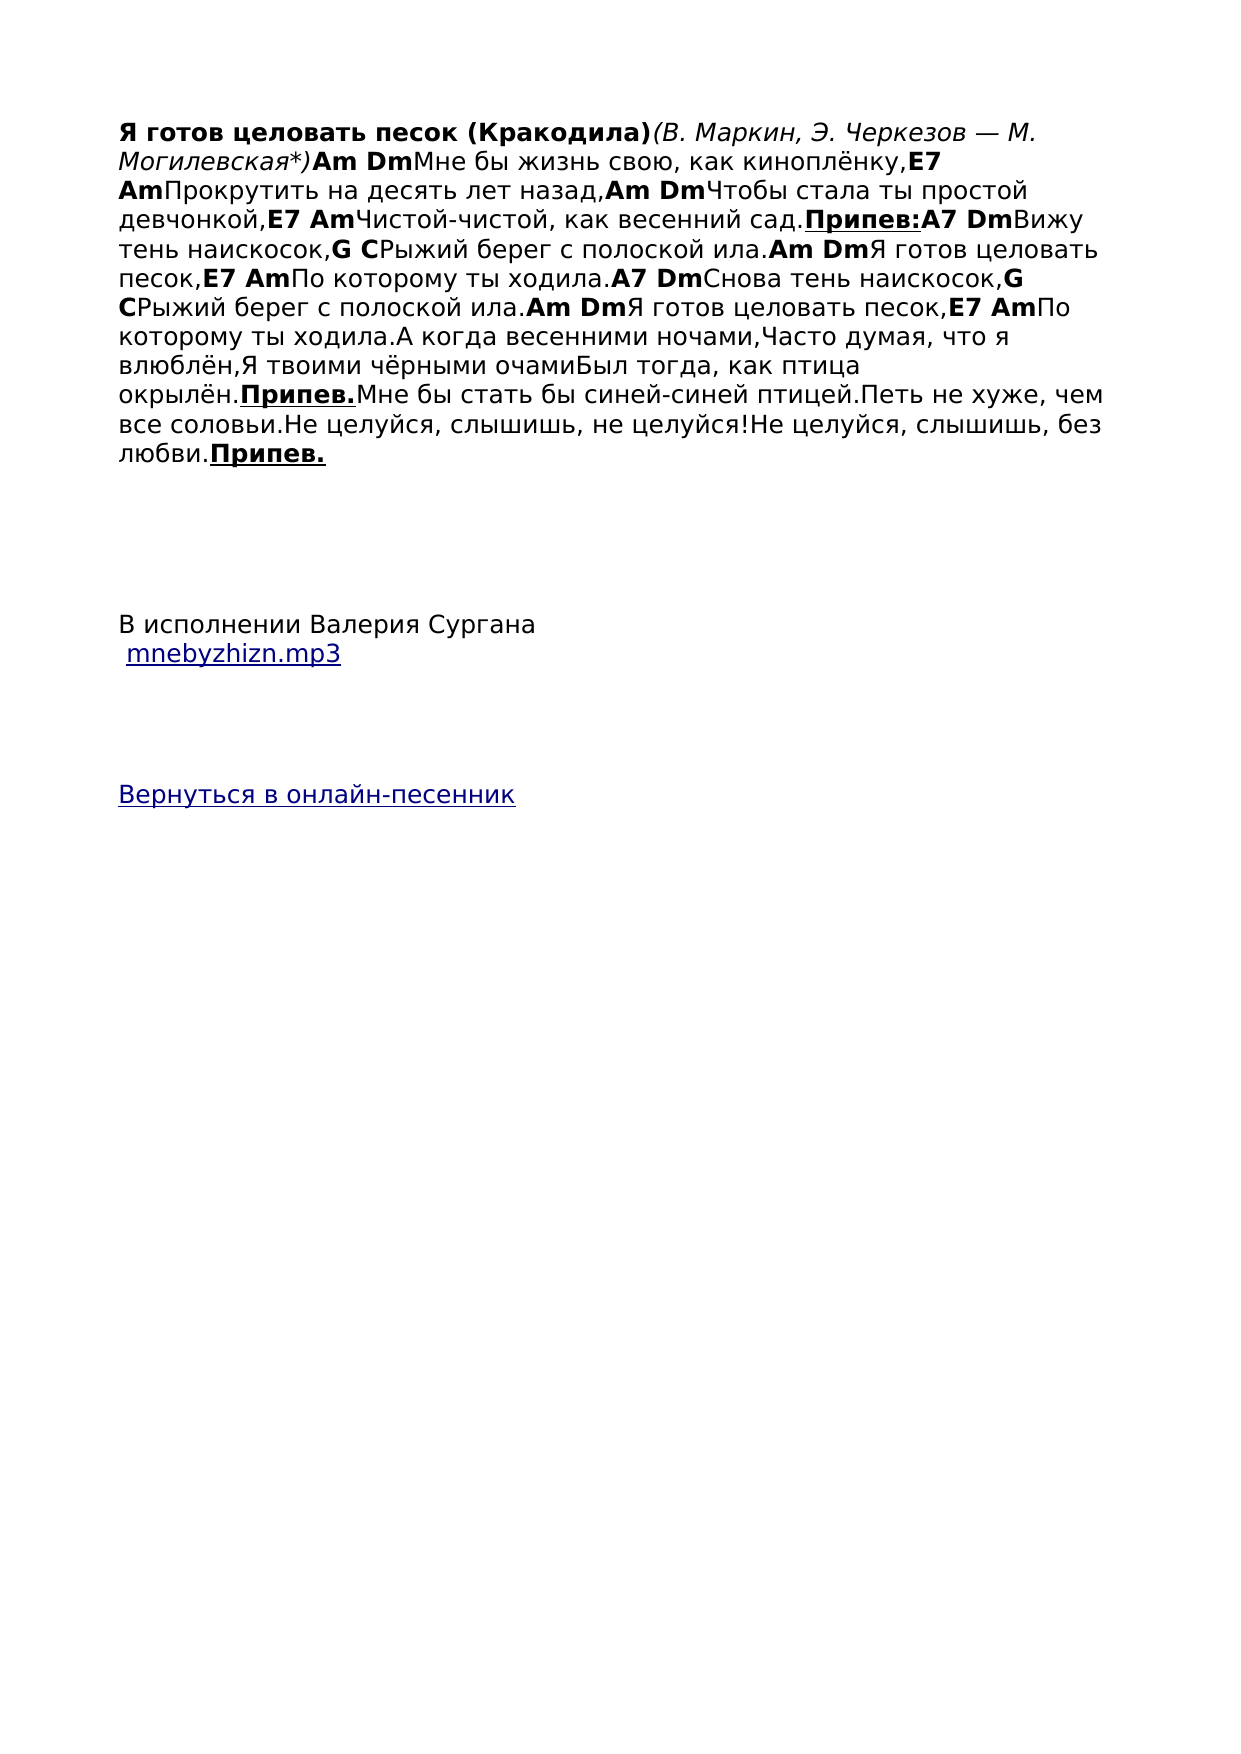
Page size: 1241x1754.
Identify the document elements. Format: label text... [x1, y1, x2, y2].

text В исполнении Валерия Сургана mnebyzhizn.mp3 [118, 610, 1122, 697]
text Вернуться в онлайн-песенник [118, 781, 1122, 810]
text Я готов целовать песок (Кракодила)(В. Маркин, Э. Черкезов — М. Могилевская*)Am DmМне бы жизнь свою, как киноплёнку,E7 AmПрокрутить на десять лет назад,Am DmЧтобы стала ты простой девчонкой,E7 AmЧистой-чистой, как весенний сад.Припев:A7 DmВижу тень наискосок,G CРыжий берег с полоской ила.Am DmЯ готов целовать песок,E7 AmПо которому ты ходила.A7 DmСнова тень наискосок,G CРыжий берег с полоской ила.Am DmЯ готов целовать песок,E7 AmПо которому ты ходила.А когда весенними ночами,Часто думая, что я влюблён,Я твоими чёрными очамиБыл тогда, как птица окрылён.Припев.Мне бы стать бы синей-синей птицей.Петь не хуже, чем все соловьи.Не целyйся, слышишь, не целyйся!Не целyйся, слышишь, без любви.Припев. [118, 118, 1122, 497]
